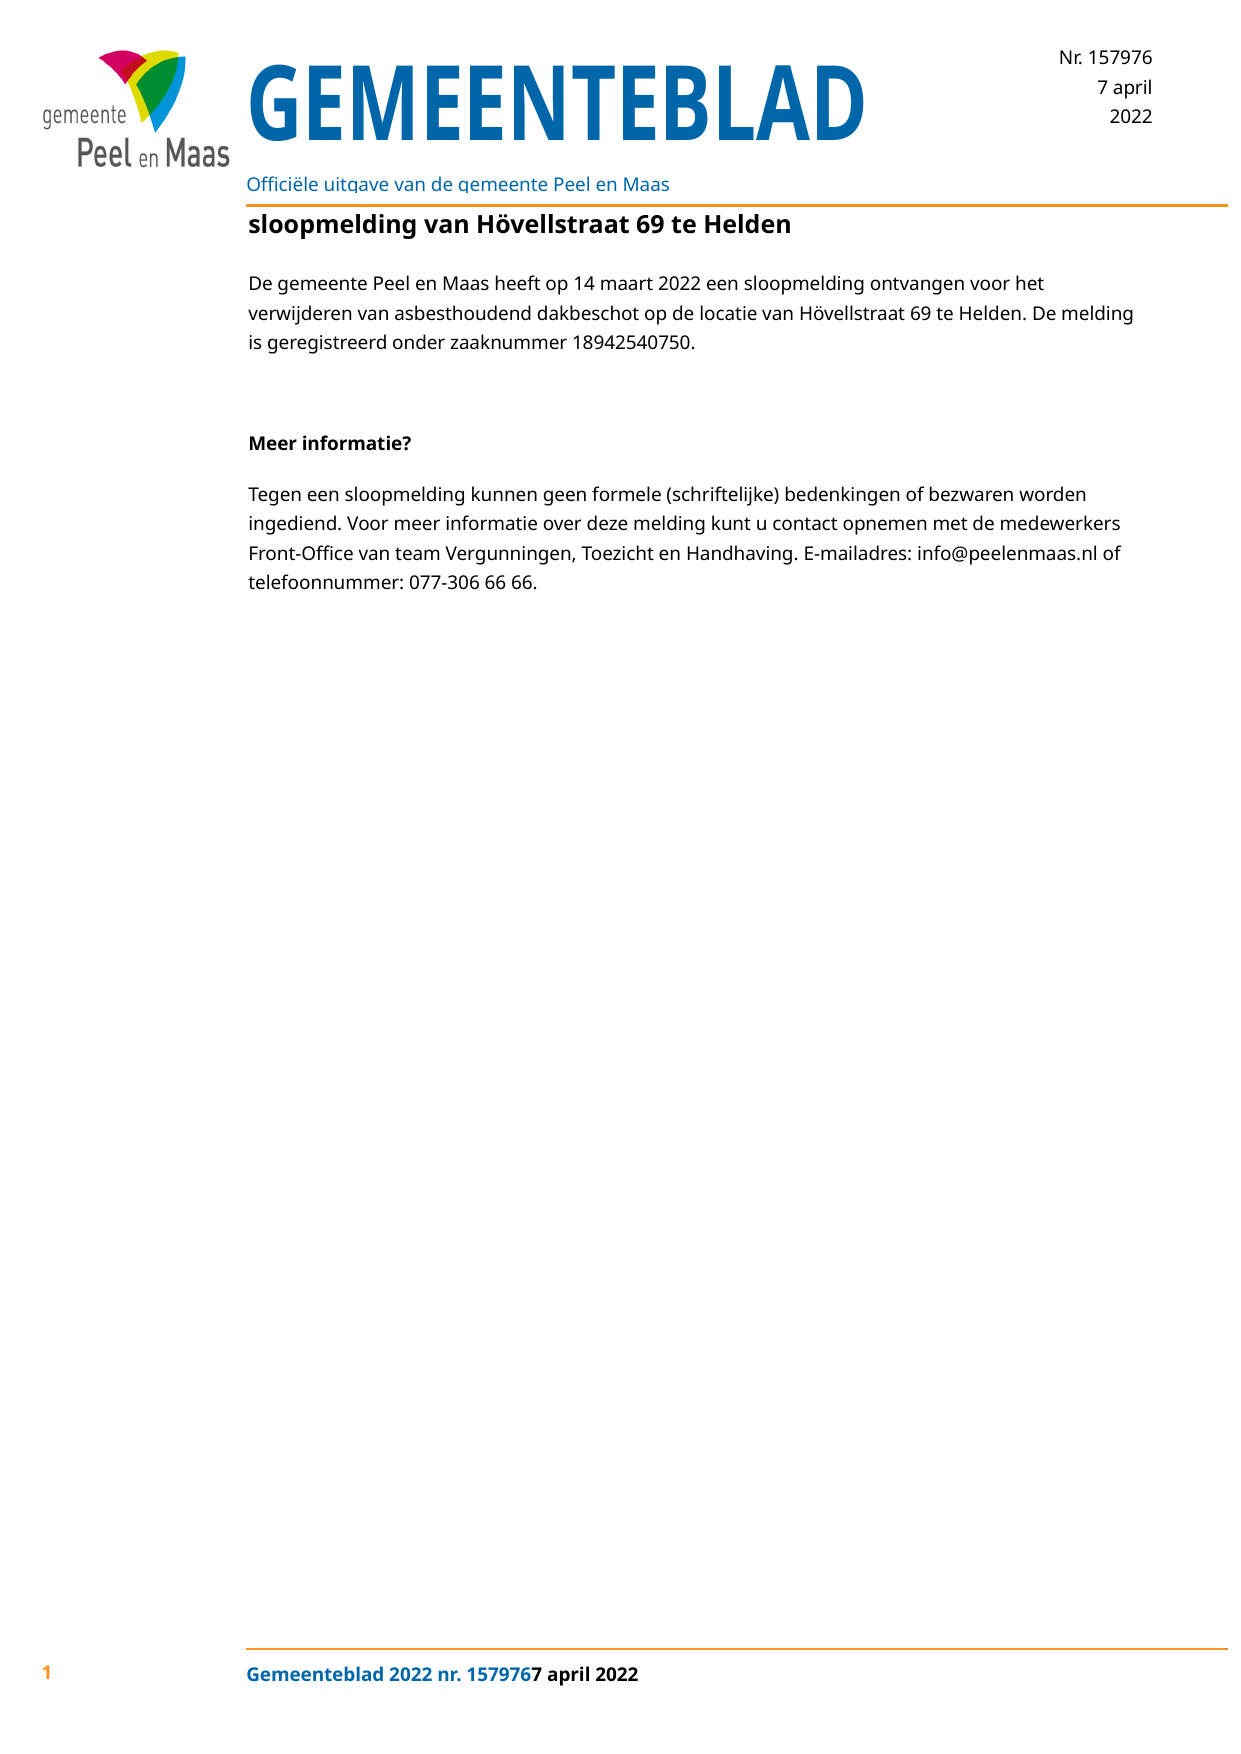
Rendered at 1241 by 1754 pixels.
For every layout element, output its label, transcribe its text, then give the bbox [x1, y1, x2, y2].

text De gemeente Peel en Maas heeft op 14 maart 2022 een sloopmelding ontvangen voor het verwijderen van asbesthoudend dakbeschot op de locatie van Hövellstraat 69 te Helden. De melding is geregistreerd onder zaaknummer 18942540750. [248, 270, 1152, 355]
text Tegen een sloopmelding kunnen geen formele (schriftelijke) bedenkingen of bezwaren worden ingediend. Voor meer informatie over deze melding kunt u contact opnemen met de medewerkers Front-Office van team Vergunningen, Toezicht en Handhaving. E-mailadres: info@peelenmaas.nl of telefoonnummer: 077-306 66 66. [248, 481, 1152, 595]
text Meer informatie? [248, 430, 1152, 456]
picture [41, 47, 231, 172]
text sloopmelding van Hövellstraat 69 te Helden [248, 207, 1152, 241]
